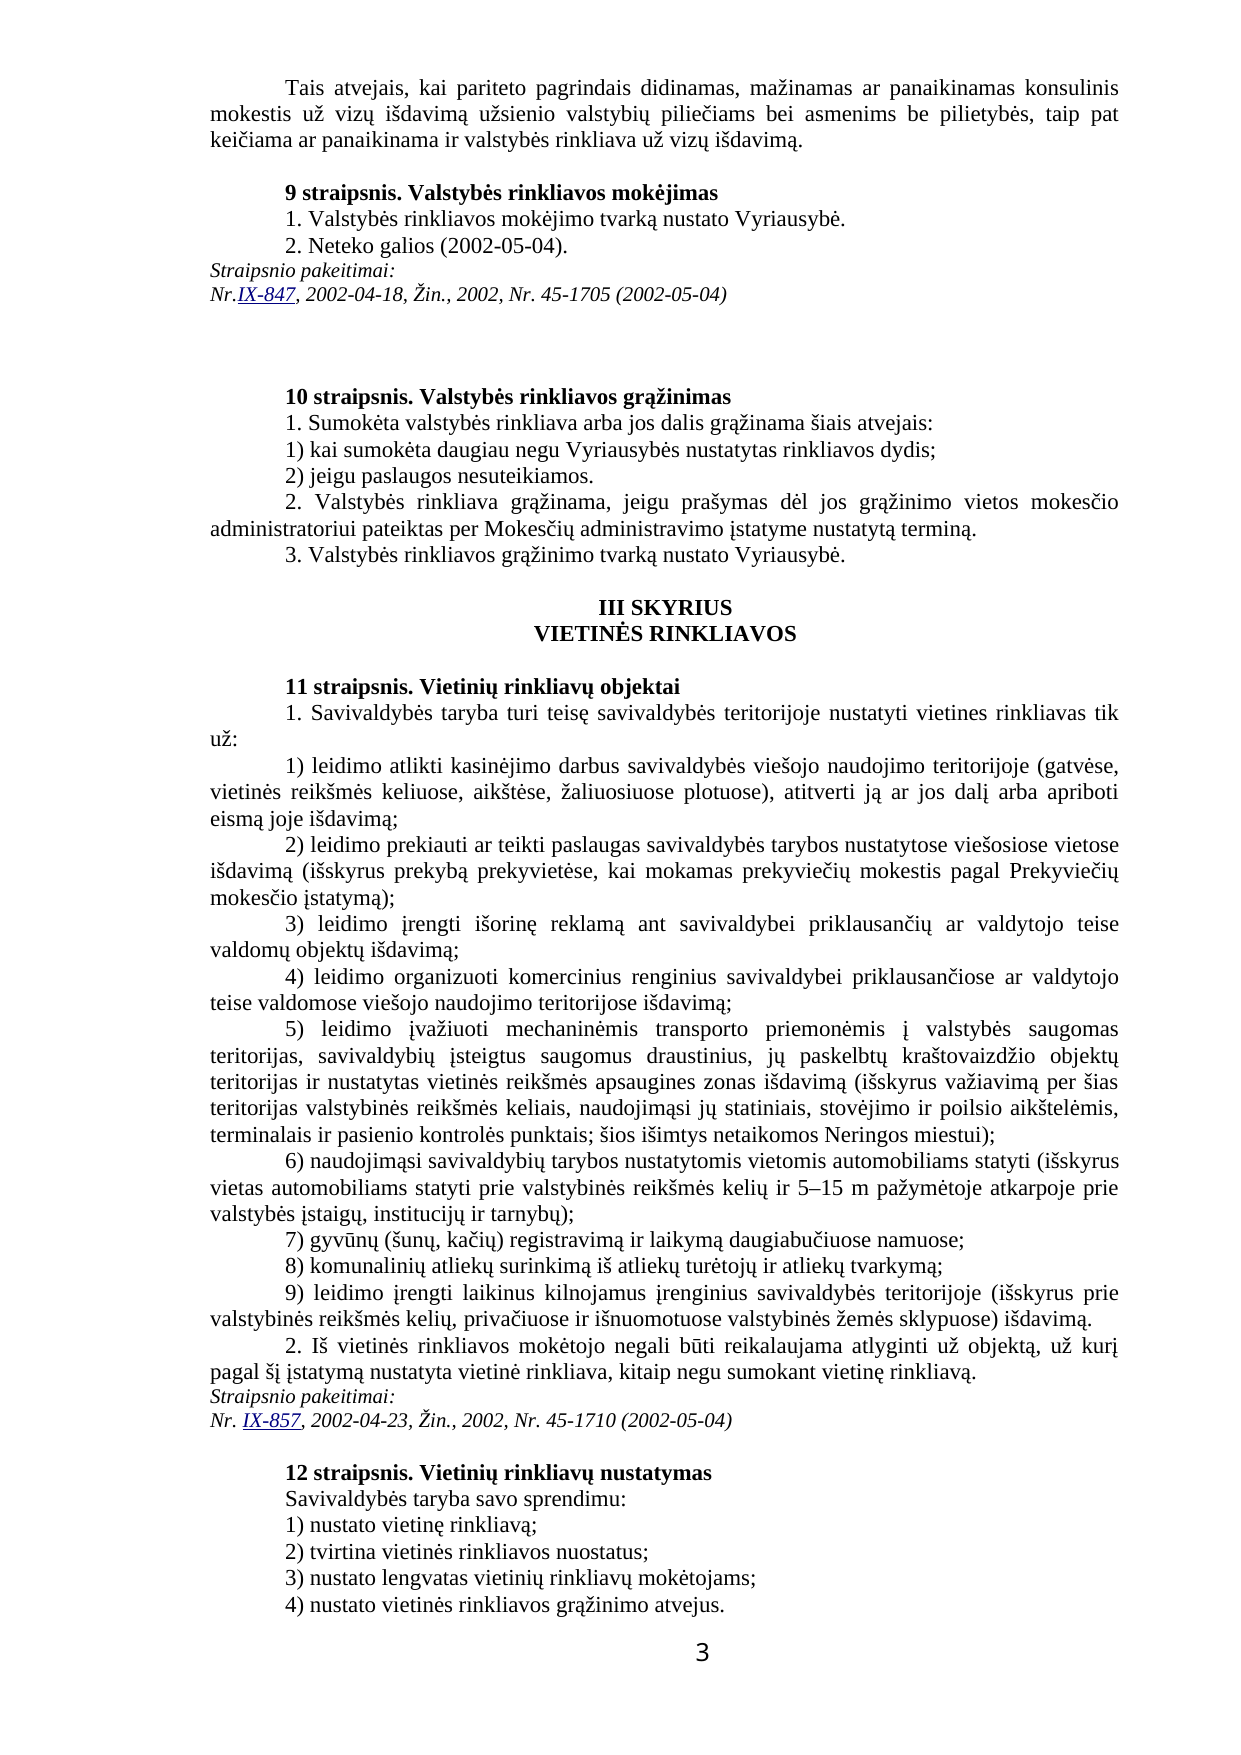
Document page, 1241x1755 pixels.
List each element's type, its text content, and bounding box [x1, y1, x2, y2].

text 1) kai sumokėta daugiau negu Vyriausybės nustatytas rinkliavos dydis; [210, 436, 1120, 462]
text 8) komunalinių atliekų surinkimą iš atliekų turėtojų ir atliekų tvarkymą; [210, 1253, 1120, 1279]
text VIETINĖS RINKLIAVOS [210, 620, 1120, 646]
text 6) naudojimąsi savivaldybių tarybos nustatytomis vietomis automobiliams statyti (išskyrus vietas automobiliams statyti prie valstybinės reikšmės kelių ir 5–15 m pažymėtoje atkarpoje prie valstybės įstaigų, institucijų ir tarnybų); [210, 1147, 1120, 1226]
text Straipsnio pakeitimai: [210, 1384, 1120, 1408]
text III SKYRIUS [210, 594, 1120, 620]
text 7) gyvūnų (šunų, kačių) registravimą ir laikymą daugiabučiuose namuose; [210, 1226, 1120, 1253]
text 3) nustato lengvatas vietinių rinkliavų mokėtojams; [210, 1564, 1120, 1591]
text 12 straipsnis. Vietinių rinkliavų nustatymas [210, 1459, 1120, 1485]
text 1) leidimo atlikti kasinėjimo darbus savivaldybės viešojo naudojimo teritorijoje (gatvėse, vietinės reikšmės keliuose, aikštėse, žaliuosiuose plotuose), atitverti ją ar jos dalį arba apriboti eismą joje išdavimą; [210, 752, 1120, 831]
text 3. Valstybės rinkliavos grąžinimo tvarką nustato Vyriausybė. [210, 541, 1120, 567]
text Tais atvejais, kai pariteto pagrindais didinamas, mažinamas ar panaikinamas konsulinis mokestis už vizų išdavimą užsienio valstybių piliečiams bei asmenims be pilietybės, taip pat keičiama ar panaikinama ir valstybės rinkliava už vizų išdavimą. [210, 73, 1120, 153]
text 1. Valstybės rinkliavos mokėjimo tvarką nustato Vyriausybė. [210, 205, 1120, 232]
text 11 straipsnis. Vietinių rinkliavų objektai [210, 673, 1120, 699]
text 1. Sumokėta valstybės rinkliava arba jos dalis grąžinama šiais atvejais: [210, 409, 1120, 436]
text 9 straipsnis. Valstybės rinkliavos mokėjimas [210, 179, 1120, 205]
text Savivaldybės taryba savo sprendimu: [210, 1485, 1120, 1512]
text 10 straipsnis. Valstybės rinkliavos grąžinimas [210, 383, 1120, 409]
text Nr. IX-857, 2002-04-23, Žin., 2002, Nr. 45-1710 (2002-05-04) [210, 1408, 1120, 1432]
text 4) leidimo organizuoti komercinius renginius savivaldybei priklausančiose ar valdytojo teise valdomose viešojo naudojimo teritorijose išdavimą; [210, 963, 1120, 1015]
text 2) jeigu paslaugos nesuteikiamos. [210, 462, 1120, 488]
text 2) tvirtina vietinės rinkliavos nuostatus; [210, 1538, 1120, 1564]
text Nr.IX-847, 2002-04-18, Žin., 2002, Nr. 45-1705 (2002-05-04) [210, 282, 1120, 306]
text Straipsnio pakeitimai: [210, 258, 1120, 282]
text 9) leidimo įrengti laikinus kilnojamus įrenginius savivaldybės teritorijoje (išskyrus prie valstybinės reikšmės kelių, privačiuose ir išnuomotuose valstybinės žemės sklypuose) išdavimą. [210, 1279, 1120, 1332]
text 1) nustato vietinę rinkliavą; [210, 1512, 1120, 1538]
text 3) leidimo įrengti išorinę reklamą ant savivaldybei priklausančių ar valdytojo teise valdomų objektų išdavimą; [210, 910, 1120, 963]
text 2. Iš vietinės rinkliavos mokėtojo negali būti reikalaujama atlyginti už objektą, už kurį pagal šį įstatymą nustatyta vietinė rinkliava, kitaip negu sumokant vietinę rinkliavą. [210, 1332, 1120, 1384]
text 2. Neteko galios (2002-05-04). [210, 232, 1120, 258]
text 1. Savivaldybės taryba turi teisę savivaldybės teritorijoje nustatyti vietines rinkliavas tik už: [210, 699, 1120, 752]
text 2. Valstybės rinkliava grąžinama, jeigu prašymas dėl jos grąžinimo vietos mokesčio administratoriui pateiktas per Mokesčių administravimo įstatyme nustatytą terminą. [210, 488, 1120, 541]
text 2) leidimo prekiauti ar teikti paslaugas savivaldybės tarybos nustatytose viešosiose vietose išdavimą (išskyrus prekybą prekyvietėse, kai mokamas prekyviečių mokestis pagal Prekyviečių mokesčio įstatymą); [210, 831, 1120, 910]
text 5) leidimo įvažiuoti mechaninėmis transporto priemonėmis į valstybės saugomas teritorijas, savivaldybių įsteigtus saugomus draustinius, jų paskelbtų kraštovaizdžio objektų teritorijas ir nustatytas vietinės reikšmės apsaugines zonas išdavimą (išskyrus važiavimą per šias teritorijas valstybinės reikšmės keliais, naudojimąsi jų statiniais, stovėjimo ir poilsio aikštelėmis, terminalais ir pasienio kontrolės punktais; šios išimtys netaikomos Neringos miestui); [210, 1015, 1120, 1147]
text 4) nustato vietinės rinkliavos grąžinimo atvejus. [210, 1591, 1120, 1617]
